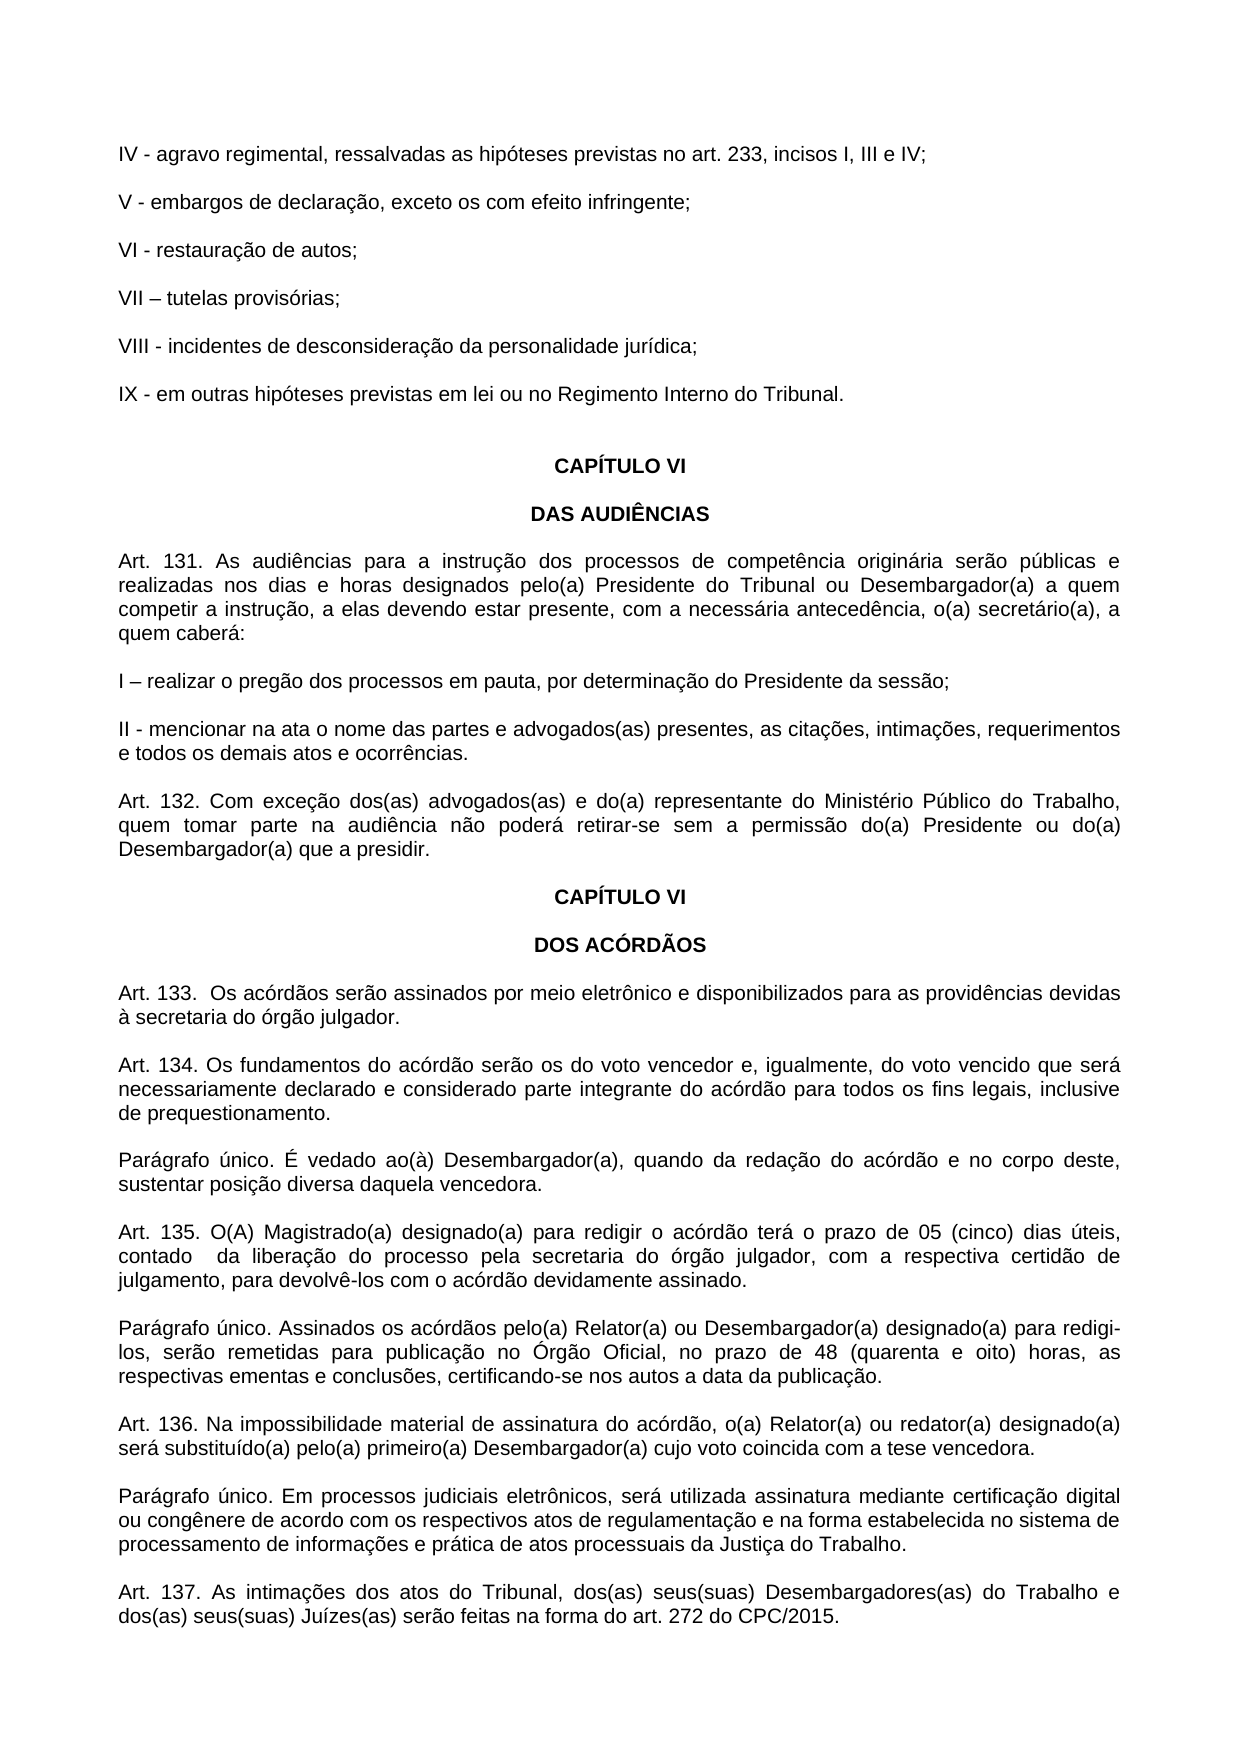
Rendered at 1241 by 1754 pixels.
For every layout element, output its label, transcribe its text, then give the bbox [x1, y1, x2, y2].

text DAS AUDIÊNCIAS [118, 501, 1122, 525]
text I – realizar o pregão dos processos em pauta, por determinação do Presidente da sessão; [118, 669, 1122, 693]
text Parágrafo único. Assinados os acórdãos pelo(a) Relator(a) ou Desembargador(a) designado(a) para redigi-los, serão remetidas para publicação no Órgão Oficial, no prazo de 48 (quarenta e oito) horas, as respectivas ementas e conclusões, certificando-se nos autos a data da publicação. [118, 1316, 1122, 1388]
text Parágrafo único. É vedado ao(à) Desembargador(a), quando da redação do acórdão e no corpo deste, sustentar posição diversa daquela vencedora. [118, 1148, 1122, 1196]
text Art. 137. As intimações dos atos do Tribunal, dos(as) seus(suas) Desembargadores(as) do Trabalho e dos(as) seus(suas) Juízes(as) serão feitas na forma do art. 272 do CPC/2015. [118, 1579, 1122, 1627]
text DOS ACÓRDÃOS [118, 933, 1122, 957]
text V - embargos de declaração, exceto os com efeito infringente; [118, 190, 1122, 214]
text VIII - incidentes de desconsideração da personalidade jurídica; [118, 334, 1122, 358]
text Art. 134. Os fundamentos do acórdão serão os do voto vencedor e, igualmente, do voto vencido que será necessariamente declarado e considerado parte integrante do acórdão para todos os fins legais, inclusive de prequestionamento. [118, 1052, 1122, 1124]
text VI - restauração de autos; [118, 238, 1122, 262]
text Art. 131. As audiências para a instrução dos processos de competência originária serão públicas e realizadas nos dias e horas designados pelo(a) Presidente do Tribunal ou Desembargador(a) a quem competir a instrução, a elas devendo estar presente, com a necessária antecedência, o(a) secretário(a), a quem caberá: [118, 549, 1122, 645]
text Art. 136. Na impossibilidade material de assinatura do acórdão, o(a) Relator(a) ou redator(a) designado(a) será substituído(a) pelo(a) primeiro(a) Desembargador(a) cujo voto coincida com a tese vencedora. [118, 1412, 1122, 1460]
text Art. 132. Com exceção dos(as) advogados(as) e do(a) representante do Ministério Público do Trabalho, quem tomar parte na audiência não poderá retirar-se sem a permissão do(a) Presidente ou do(a) Desembargador(a) que a presidir. [118, 789, 1122, 861]
text Parágrafo único. Em processos judiciais eletrônicos, será utilizada assinatura mediante certificação digital ou congênere de acordo com os respectivos atos de regulamentação e na forma estabelecida no sistema de processamento de informações e prática de atos processuais da Justiça do Trabalho. [118, 1484, 1122, 1556]
text II - mencionar na ata o nome das partes e advogados(as) presentes, as citações, intimações, requerimentos e todos os demais atos e ocorrências. [118, 717, 1122, 765]
text Art. 133. Os acórdãos serão assinados por meio eletrônico e disponibilizados para as providências devidas à secretaria do órgão julgador. [118, 981, 1122, 1028]
text CAPÍTULO VI [118, 885, 1122, 909]
text CAPÍTULO VI [118, 453, 1122, 477]
text IV - agravo regimental, ressalvadas as hipóteses previstas no art. 233, incisos I, III e IV; [118, 142, 1122, 166]
text IX - em outras hipóteses previstas em lei ou no Regimento Interno do Tribunal. [118, 382, 1122, 406]
text VII – tutelas provisórias; [118, 286, 1122, 310]
text Art. 135. O(A) Magistrado(a) designado(a) para redigir o acórdão terá o prazo de 05 (cinco) dias úteis, contado da liberação do processo pela secretaria do órgão julgador, com a respectiva certidão de julgamento, para devolvê-los com o acórdão devidamente assinado. [118, 1220, 1122, 1292]
